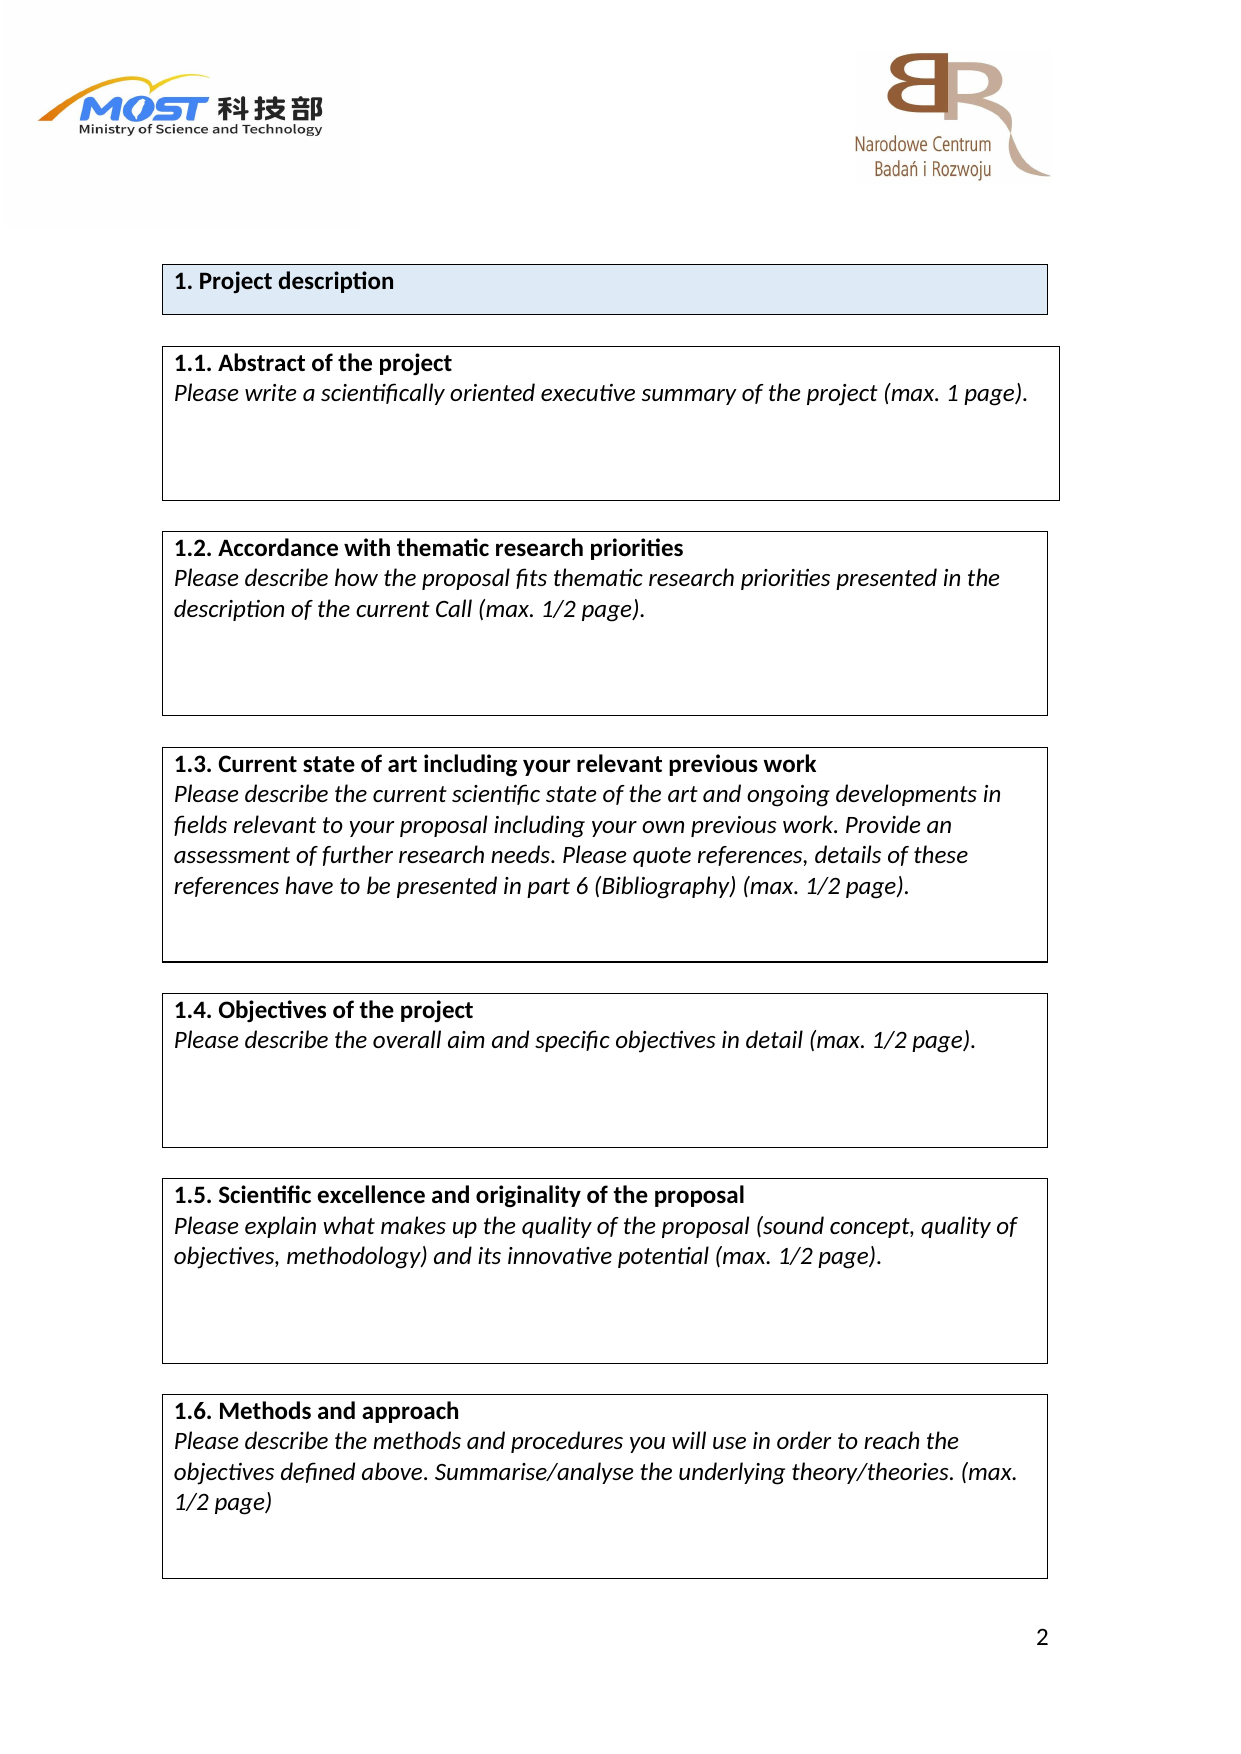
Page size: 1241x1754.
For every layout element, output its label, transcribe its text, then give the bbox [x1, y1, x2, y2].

picture [3, 0, 361, 228]
table_header 1.2. Accordance with thematic research priorities Please describe how the proposal fits thematic research priorities presented in the description of the current Call (max. 1/2 page). [163, 532, 1047, 715]
table_header 1.5. Scientific excellence and originality of the proposal Please explain what makes up the quality of the proposal (sound concept, quality of objectives, methodology) and its innovative potential (max. 1/2 page). [163, 1179, 1047, 1362]
table_header 1. Project description [163, 265, 1047, 314]
table_header 1.1. Abstract of the project Please write a scientifically oriented executive summary of the project (max. 1 page). [163, 347, 1059, 499]
table_header 1.3. Current state of art including your relevant previous work Please describe the current scientific state of the art and ongoing developments in fields relevant to your proposal including your own previous work. Provide an assessment of further research needs. Please quote references, details of these references have to be presented in part 6 (Bibliography) (max. 1/2 page). [163, 748, 1047, 961]
picture [854, 50, 1052, 185]
table_header 1.4. Objectives of the project Please describe the overall aim and specific objectives in detail (max. 1/2 page). [163, 994, 1047, 1147]
table_header 1.6. Methods and approach Please describe the methods and procedures you will use in order to reach the objectives defined above. Summarise/analyse the underlying theory/theories. (max. 1/2 page) [163, 1395, 1047, 1578]
